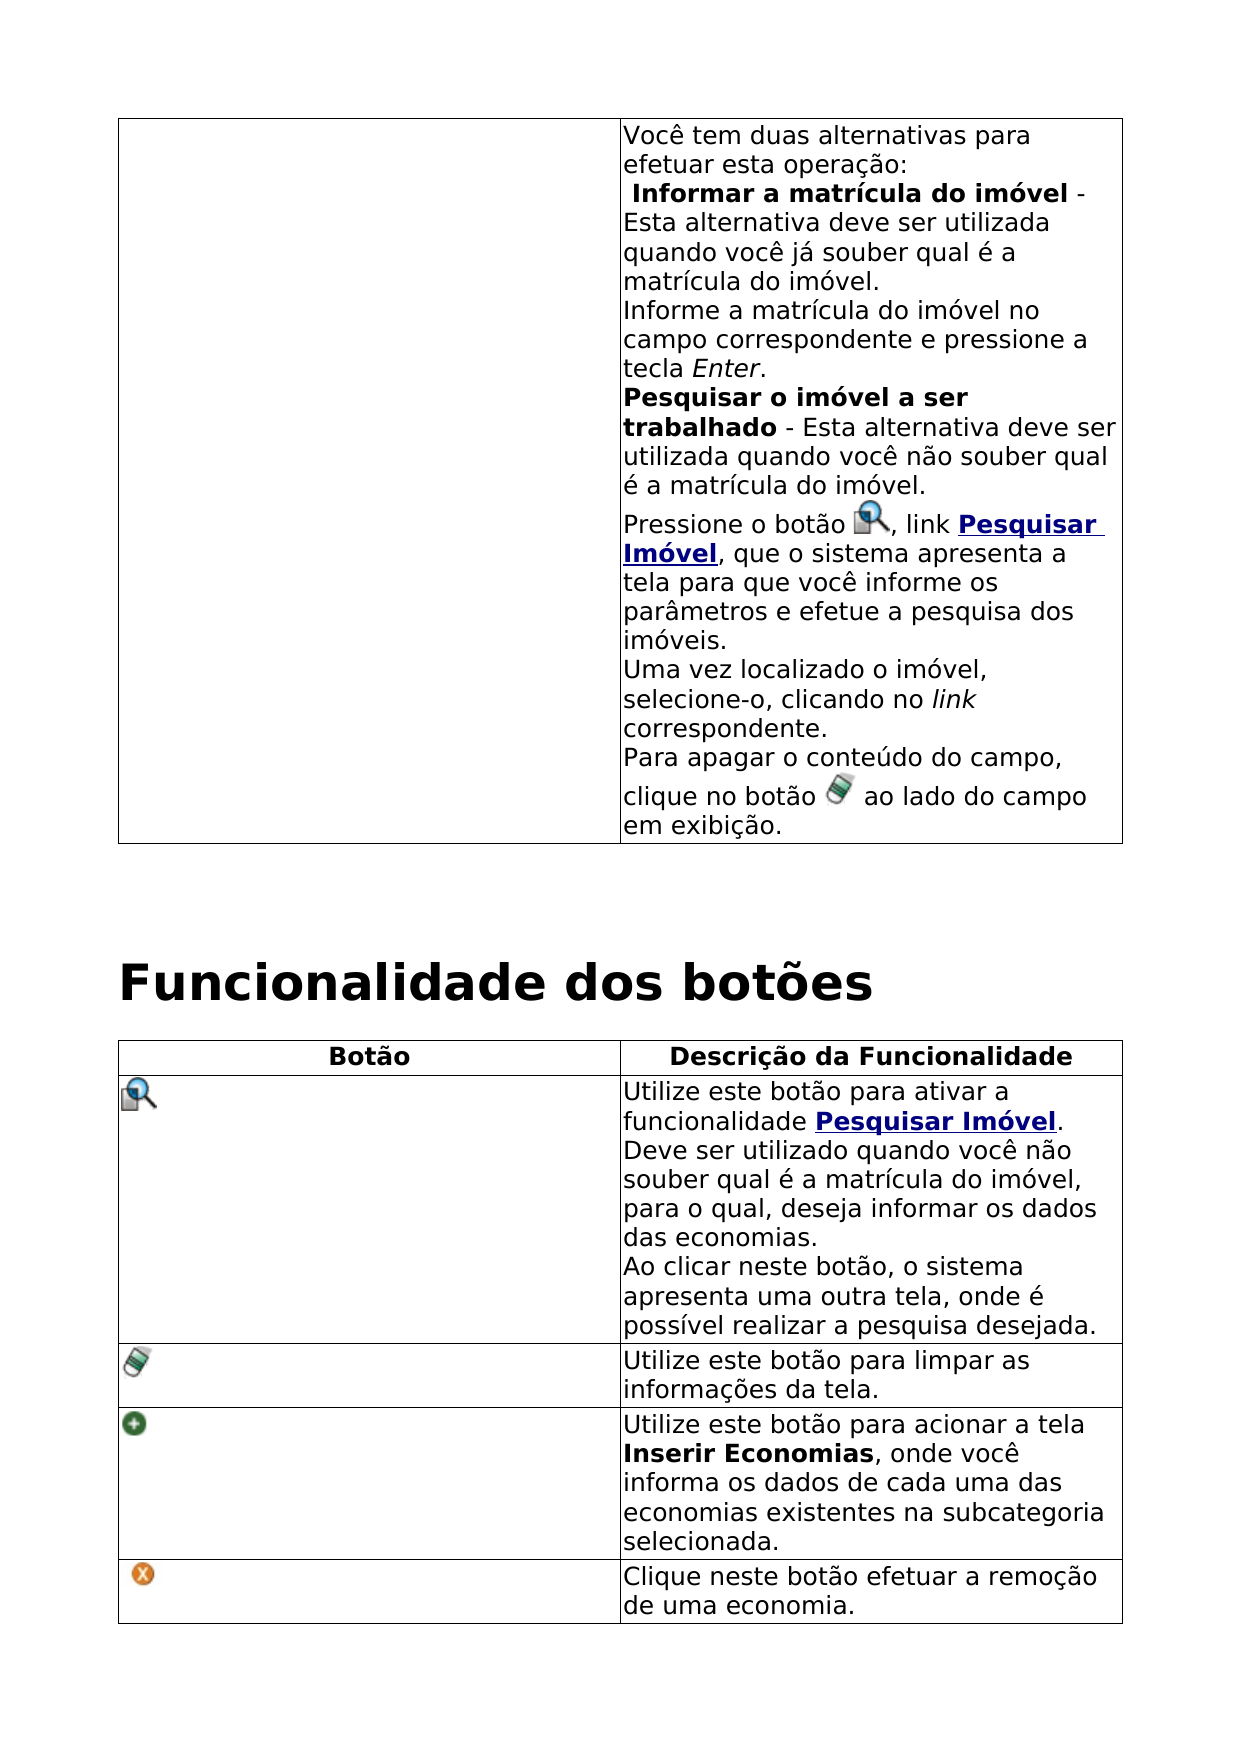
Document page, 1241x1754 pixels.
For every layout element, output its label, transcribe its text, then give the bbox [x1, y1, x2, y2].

table_cell Utilize este botão para limpar as informações da tela. [621, 1344, 1122, 1407]
table_cell [119, 1408, 620, 1559]
table_header Descrição da Funcionalidade [621, 1041, 1122, 1074]
picture [121, 1410, 148, 1439]
table_cell Você tem duas alternativas para efetuar esta operação: Informar a matrícula do imóvel - Esta alternativa deve ser utilizada quando você já souber qual é a matrícula do imóvel. Informe a matrícula do imóvel no campo correspondente e pressione a tecla Enter. Pesquisar o imóvel a ser trabalhado - Esta alternativa deve ser utilizada quando você não souber qual é a matrícula do imóvel. Pressione o botão , link Pesquisar Imóvel, que o sistema apresenta a tela para que você informe os parâmetros e efetue a pesquisa dos imóveis. Uma vez localizado o imóvel, selecione-o, clicando no link correspondente. Para apagar o conteúdo do campo, clique no botão ao lado do campo em exibição. [621, 119, 1122, 843]
table_cell Clique neste botão efetuar a remoção de uma economia. [621, 1560, 1122, 1623]
picture [121, 1077, 157, 1111]
table_cell [119, 1560, 620, 1623]
table_cell [119, 119, 620, 843]
table_cell [119, 1076, 620, 1343]
picture [121, 1346, 153, 1379]
table_cell Utilize este botão para acionar a tela Inserir Economias, onde você informa os dados de cada uma das economias existentes na subcategoria selecionada. [621, 1408, 1122, 1559]
picture [121, 1562, 164, 1587]
picture [853, 500, 890, 534]
table_cell [119, 1344, 620, 1407]
table_cell Utilize este botão para ativar a funcionalidade Pesquisar Imóvel. Deve ser utilizado quando você não souber qual é a matrícula do imóvel, para o qual, deseja informar os dados das economias. Ao clicar neste botão, o sistema apresenta uma outra tela, onde é possível realizar a pesquisa desejada. [621, 1076, 1122, 1343]
table_header Botão [119, 1041, 620, 1074]
subtitle Funcionalidade dos botões [118, 954, 1122, 1012]
picture [824, 772, 856, 806]
